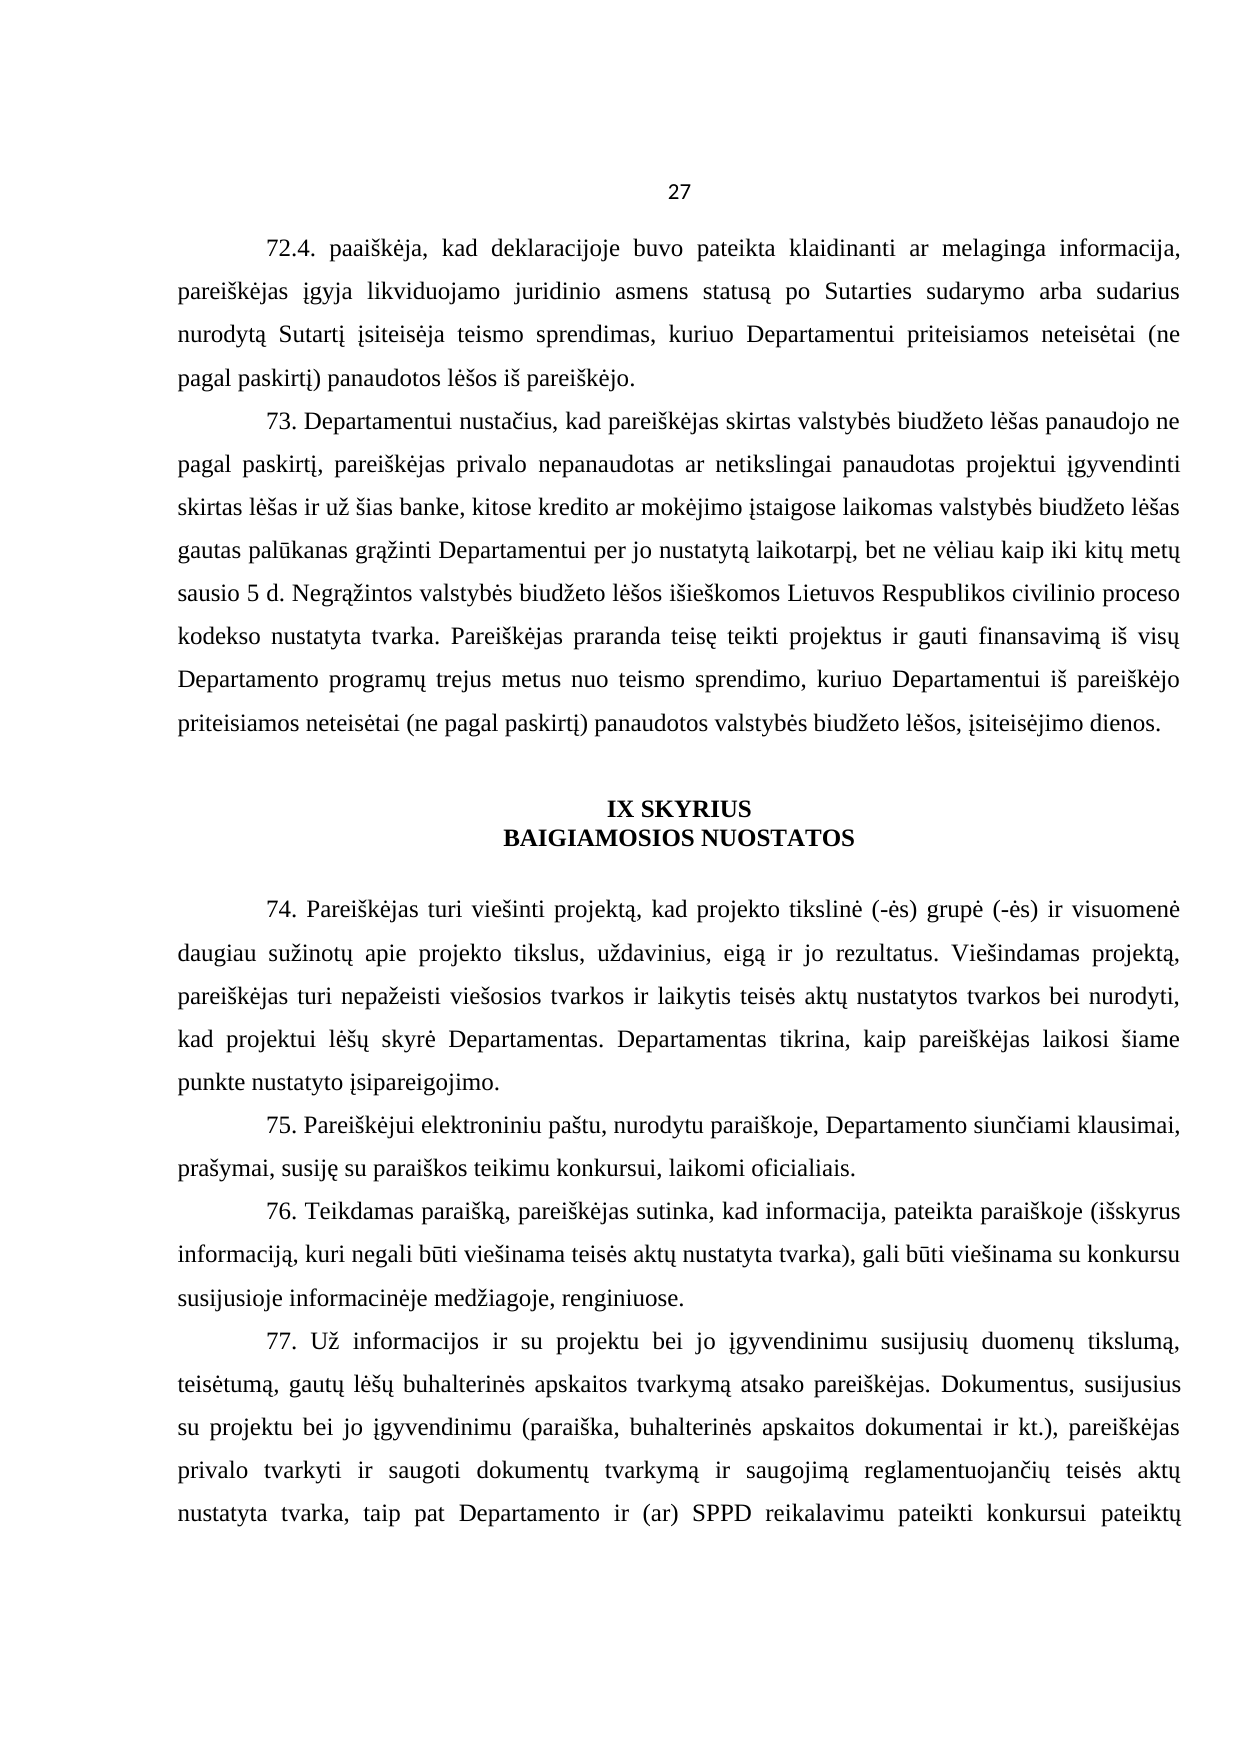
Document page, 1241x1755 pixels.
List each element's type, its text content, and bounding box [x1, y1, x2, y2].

text 74. Pareiškėjas turi viešinti projektą, kad projekto tikslinė (-ės) grupė (-ės) ir visuomenė daugiau sužinotų apie projekto tikslus, uždavinius, eigą ir jo rezultatus. Viešindamas projektą, pareiškėjas turi nepažeisti viešosios tvarkos ir laikytis teisės aktų nustatytos tvarkos bei nurodyti, kad projektui lėšų skyrė Departamentas. Departamentas tikrina, kaip pareiškėjas laikosi šiame punkte nustatyto įsipareigojimo. [177, 894, 1181, 1096]
text BAIGIAMOSIOS NUOSTATOS [177, 823, 1181, 851]
text 76. Teikdamas paraišką, pareiškėjas sutinka, kad informacija, pateikta paraiškoje (išskyrus informaciją, kuri negali būti viešinama teisės aktų nustatyta tvarka), gali būti viešinama su konkursu susijusioje informacinėje medžiagoje, renginiuose. [177, 1196, 1181, 1311]
text 72.4. paaiškėja, kad deklaracijoje buvo pateikta klaidinanti ar melaginga informacija, pareiškėjas įgyja likviduojamo juridinio asmens statusą po Sutarties sudarymo arba sudarius nurodytą Sutartį įsiteisėja teismo sprendimas, kuriuo Departamentui priteisiamos neteisėtai (ne pagal paskirtį) panaudotos lėšos iš pareiškėjo. [177, 233, 1181, 391]
text 73. Departamentui nustačius, kad pareiškėjas skirtas valstybės biudžeto lėšas panaudojo ne pagal paskirtį, pareiškėjas privalo nepanaudotas ar netikslingai panaudotas projektui įgyvendinti skirtas lėšas ir už šias banke, kitose kredito ar mokėjimo įstaigose laikomas valstybės biudžeto lėšas gautas palūkanas grąžinti Departamentui per jo nustatytą laikotarpį, bet ne vėliau kaip iki kitų metų sausio 5 d. Negrąžintos valstybės biudžeto lėšos išieškomos Lietuvos Respublikos civilinio proceso kodekso nustatyta tvarka. Pareiškėjas praranda teisę teikti projektus ir gauti finansavimą iš visų Departamento programų trejus metus nuo teismo sprendimo, kuriuo Departamentui iš pareiškėjo priteisiamos neteisėtai (ne pagal paskirtį) panaudotos valstybės biudžeto lėšos, įsiteisėjimo dienos. [177, 406, 1181, 736]
text IX SKYRIUS [177, 794, 1181, 823]
text 77. Už informacijos ir su projektu bei jo įgyvendinimu susijusių duomenų tikslumą, teisėtumą, gautų lėšų buhalterinės apskaitos tvarkymą atsako pareiškėjas. Dokumentus, susijusius su projektu bei jo įgyvendinimu (paraiška, buhalterinės apskaitos dokumentai ir kt.), pareiškėjas privalo tvarkyti ir saugoti dokumentų tvarkymą ir saugojimą reglamentuojančių teisės aktų nustatyta tvarka, taip pat Departamento ir (ar) SPPD reikalavimu pateikti konkursui pateiktų [177, 1326, 1181, 1527]
text 75. Pareiškėjui elektroniniu paštu, nurodytu paraiškoje, Departamento siunčiami klausimai, prašymai, susiję su paraiškos teikimu konkursui, laikomi oficialiais. [177, 1110, 1181, 1182]
